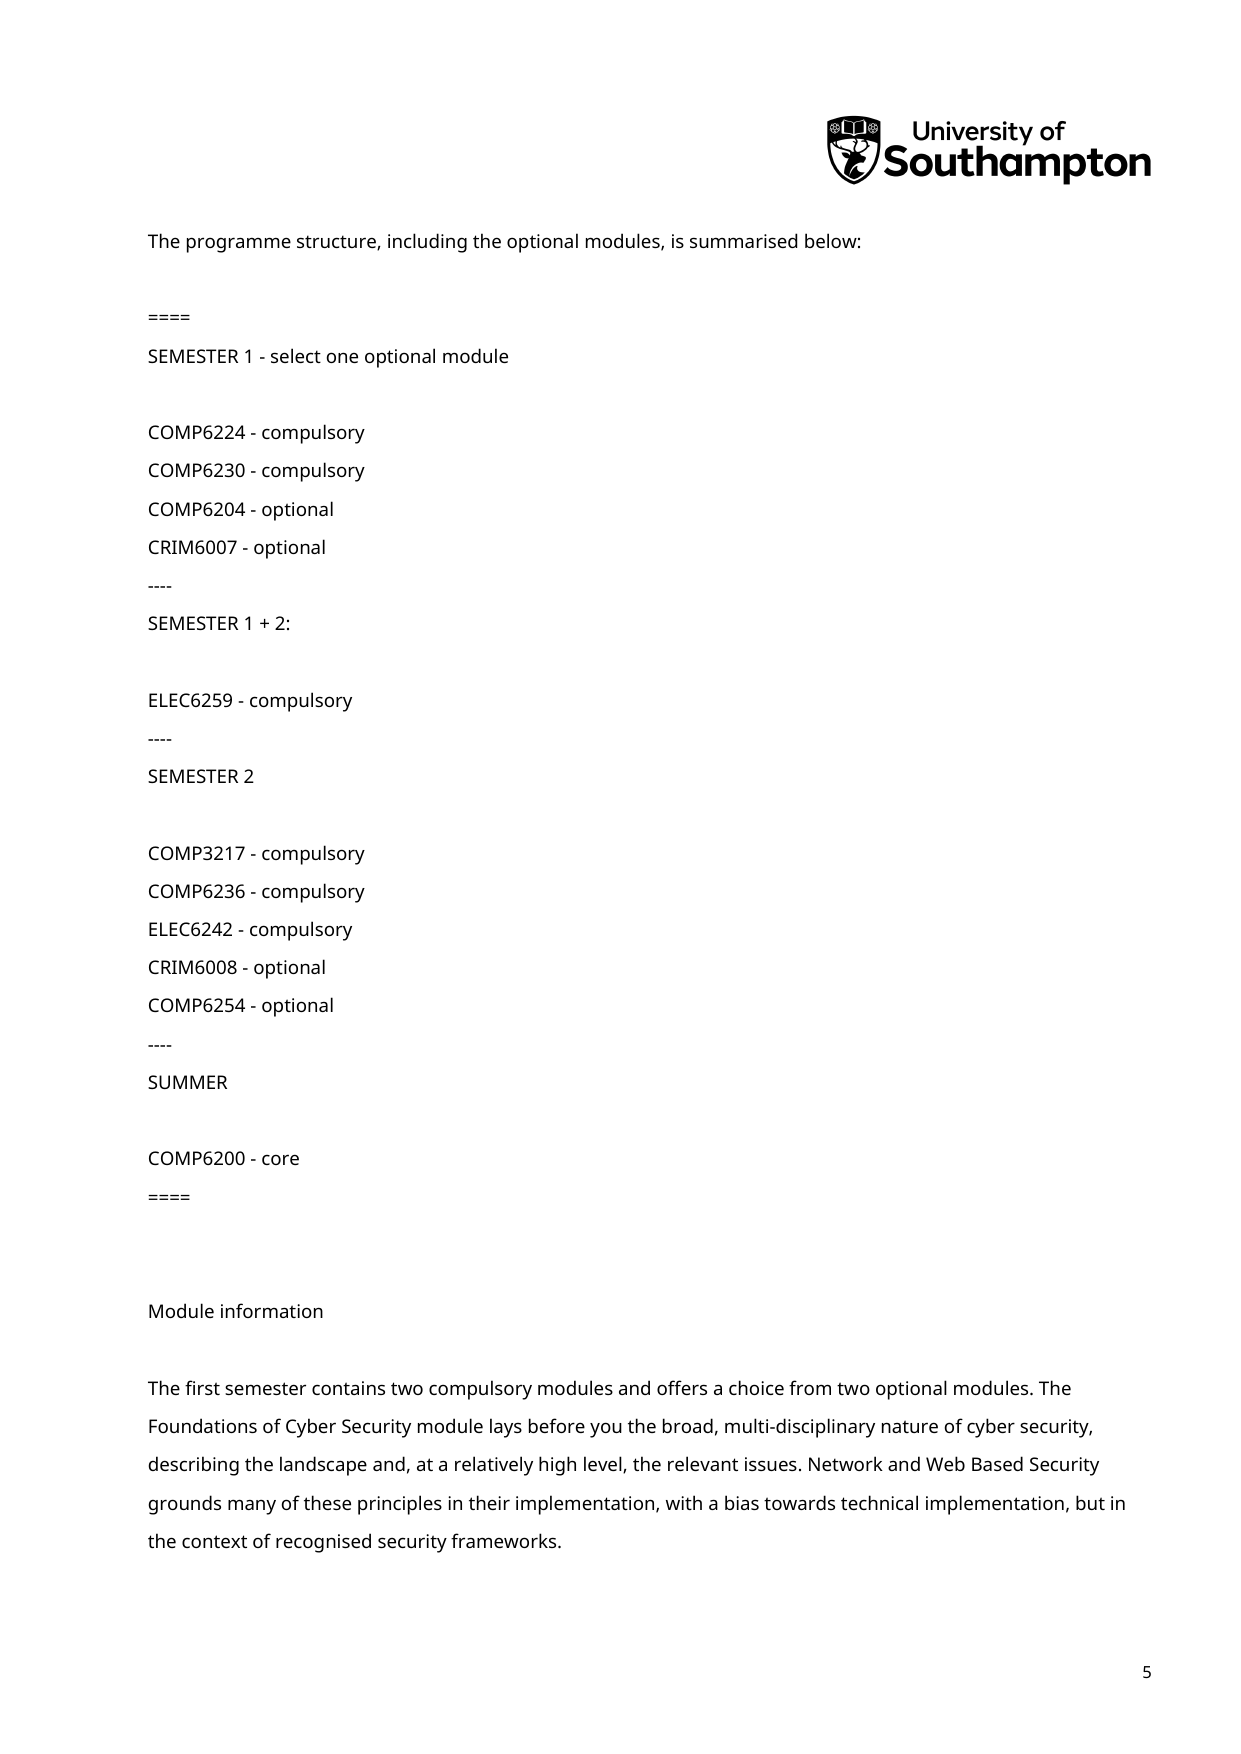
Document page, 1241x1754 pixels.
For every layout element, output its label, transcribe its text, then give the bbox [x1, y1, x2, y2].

table_header The programme structure, including the optional modules, is summarised below: ==== SEMESTER 1 - select one optional module COMP6224 - compulsory COMP6230 - compulsory COMP6204 - optional CRIM6007 - optional ---- SEMESTER 1 + 2: ELEC6259 - compulsory ---- SEMESTER 2 COMP3217 - compulsory COMP6236 - compulsory ELEC6242 - compulsory CRIM6008 - optional COMP6254 - optional ---- SUMMER COMP6200 - core ==== Module information The first semester contains two compulsory modules and offers a choice from two optional modules. The Foundations of Cyber Security module lays before you the broad, multi-disciplinary nature of cyber security, describing the landscape and, at a relatively high level, the relevant issues. Network and Web Based Security grounds many of these principles in their implementation, with a bias towards technical implementation, but in the context of recognised security frameworks. [136, 190, 1152, 1592]
